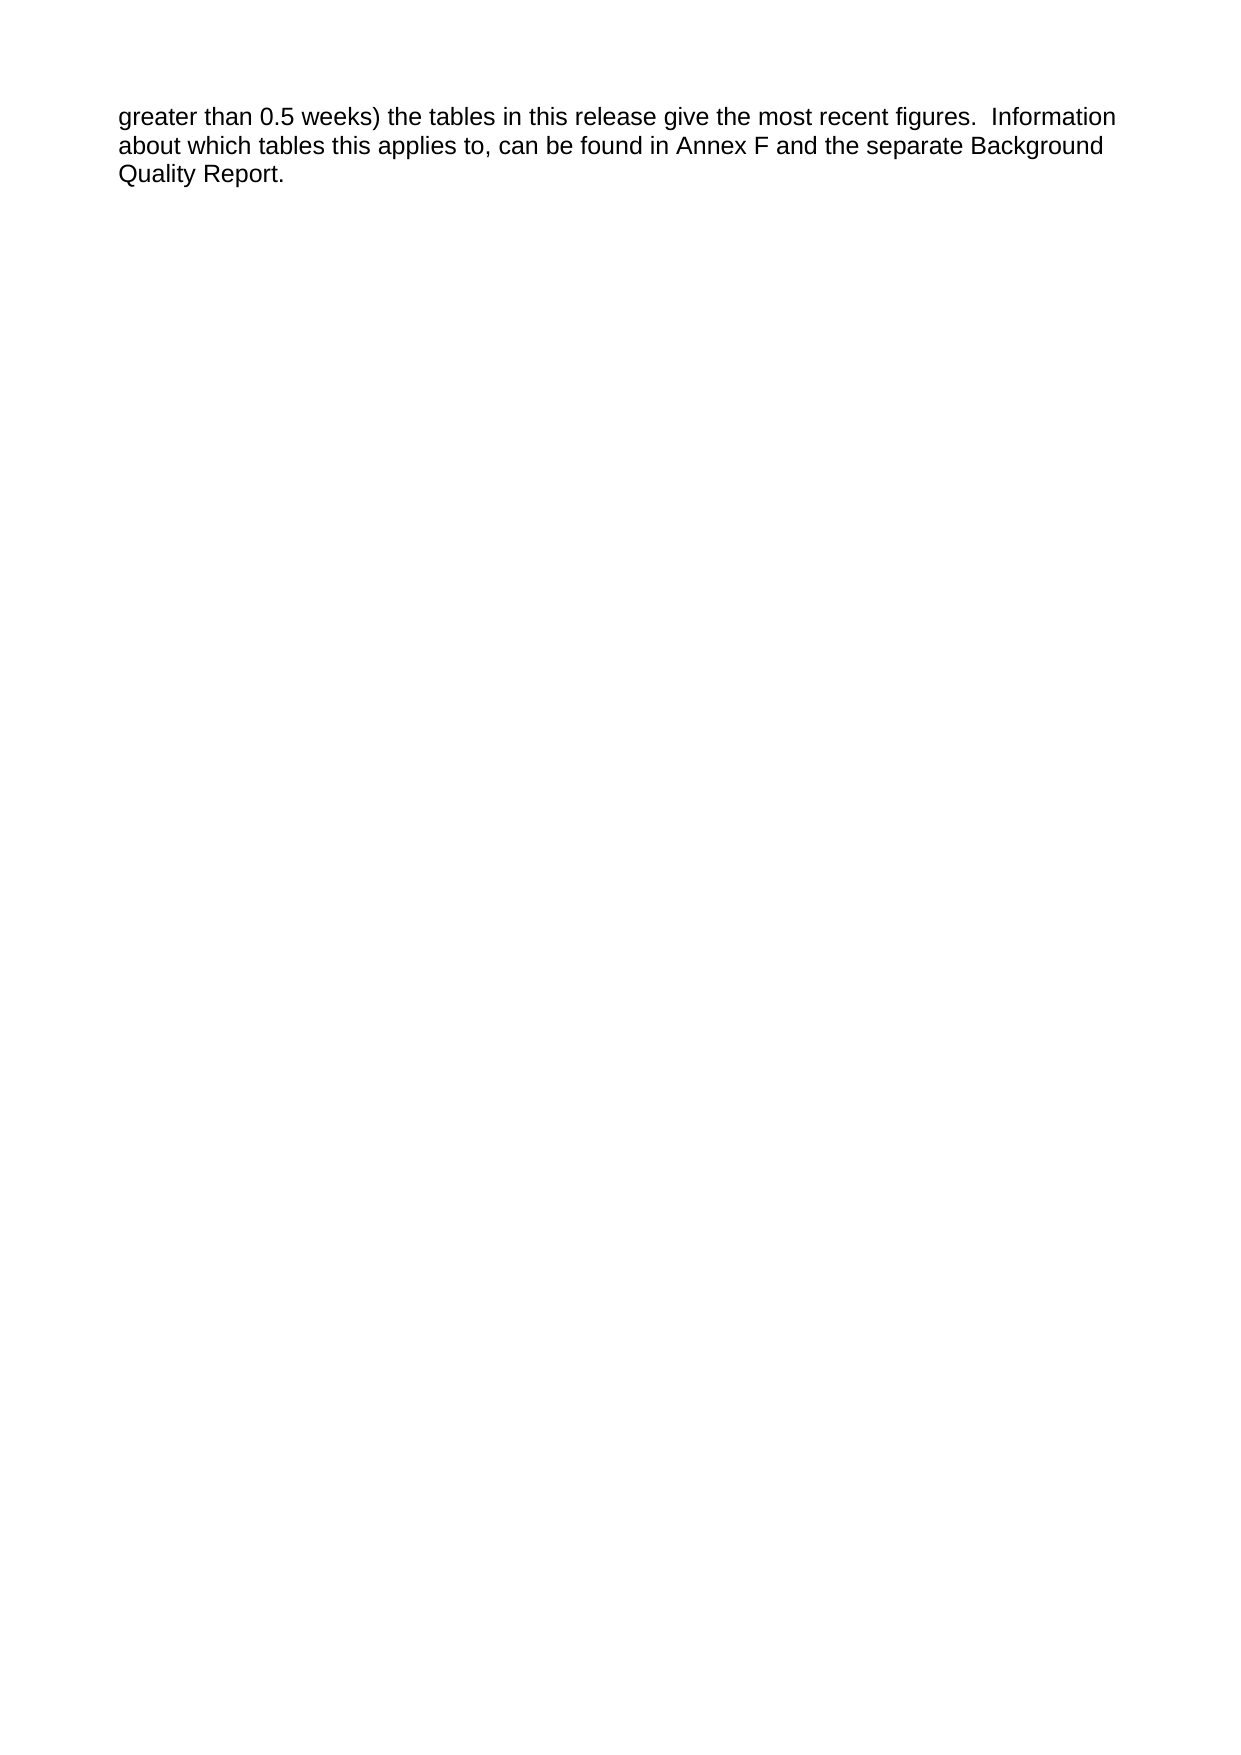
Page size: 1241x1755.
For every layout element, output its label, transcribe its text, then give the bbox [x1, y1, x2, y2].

text greater than 0.5 weeks) the tables in this release give the most recent figures. Information about which tables this applies to, can be found in Annex F and the separate Background Quality Report. [118, 102, 1122, 188]
